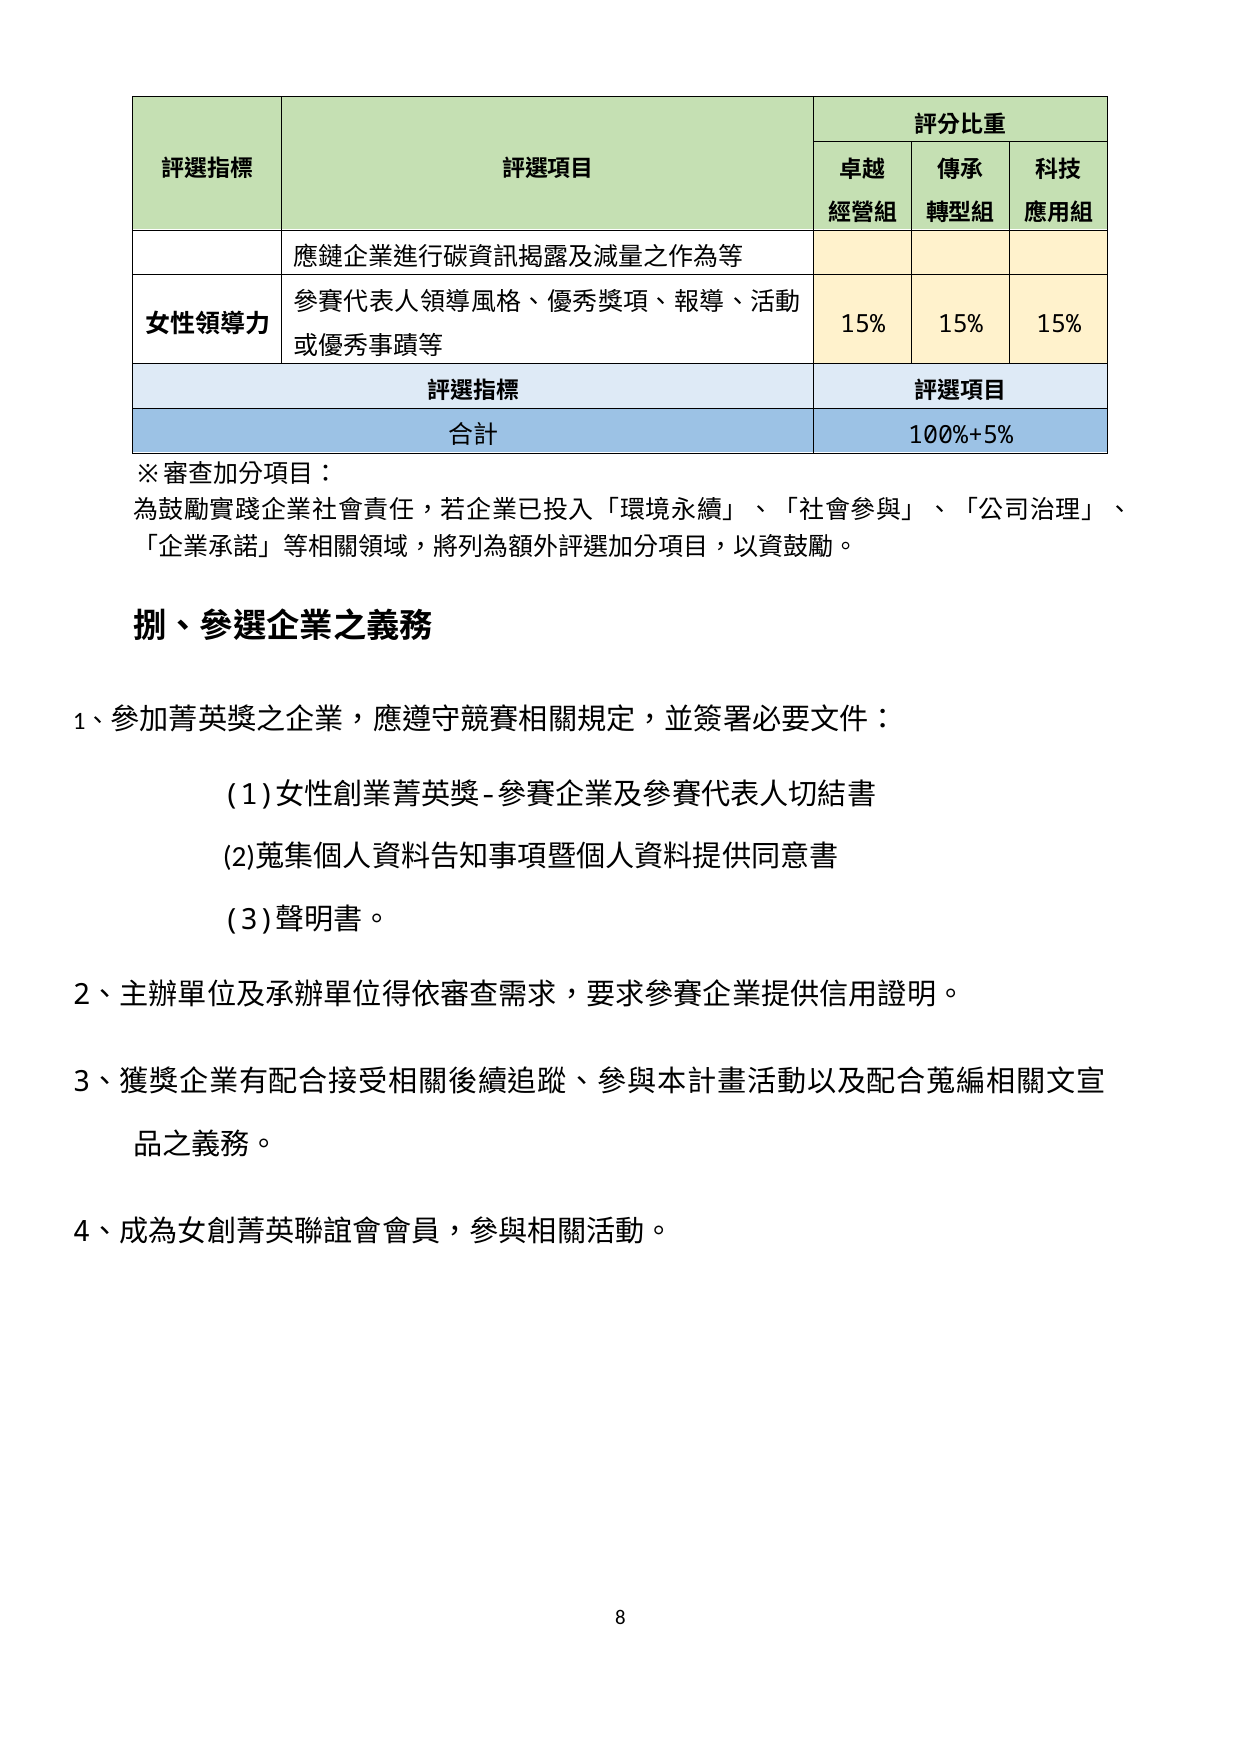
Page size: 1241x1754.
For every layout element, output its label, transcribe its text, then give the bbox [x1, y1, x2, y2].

table_header 評選項目 [282, 97, 813, 229]
list 獲獎企業有配合接受相關後續追蹤、參與本計畫活動以及配合蒐編相關文宣品之義務。 [73, 1037, 1107, 1162]
list 參加菁英獎之企業，應遵守競賽相關規定，並簽署必要文件： [73, 675, 1107, 737]
list 成為女創菁英聯誼會會員，參與相關活動。 [73, 1187, 1107, 1250]
list 聲明書。 [223, 875, 1107, 937]
table_cell 參賽代表人領導風格、優秀獎項、報導、活動或優秀事蹟等 [282, 275, 813, 363]
table_cell 應鏈企業進行碳資訊揭露及減量之作為等 [282, 231, 813, 274]
table_header 評分比重 [814, 97, 1107, 141]
table_cell [133, 231, 281, 274]
table_cell 15% [814, 275, 911, 363]
table_cell 合計 [133, 409, 813, 452]
table_cell [814, 231, 911, 274]
table_cell 女性領導力 [133, 275, 281, 363]
list 女性創業菁英獎-參賽企業及參賽代表人切結書 [223, 750, 1107, 812]
list 主辦單位及承辦單位得依審查需求，要求參賽企業提供信用證明。 [73, 950, 1107, 1012]
list 蒐集個人資料告知事項暨個人資料提供同意書 [223, 812, 1107, 875]
table_cell 評選指標 [133, 364, 813, 408]
table_cell 科技 應用組 [1010, 142, 1107, 229]
table_cell 15% [1010, 275, 1107, 363]
table_cell 評選項目 [814, 364, 1107, 408]
table_cell 15% [912, 275, 1009, 363]
table_cell 傳承 轉型組 [912, 142, 1009, 229]
table_cell [912, 231, 1009, 274]
list 參選企業之義務 [133, 581, 1107, 643]
text ※審查加分項目： [133, 454, 1107, 490]
table_header 評選指標 [133, 97, 281, 229]
table_cell [1010, 231, 1107, 274]
table_cell 100%+5% [814, 409, 1107, 452]
text 為鼓勵實踐企業社會責任，若企業已投入「環境永續」、「社會參與」、「公司治理」、「企業承諾」等相關領域，將列為額外評選加分項目，以資鼓勵。 [133, 490, 1107, 562]
table_cell 卓越 經營組 [814, 142, 911, 229]
